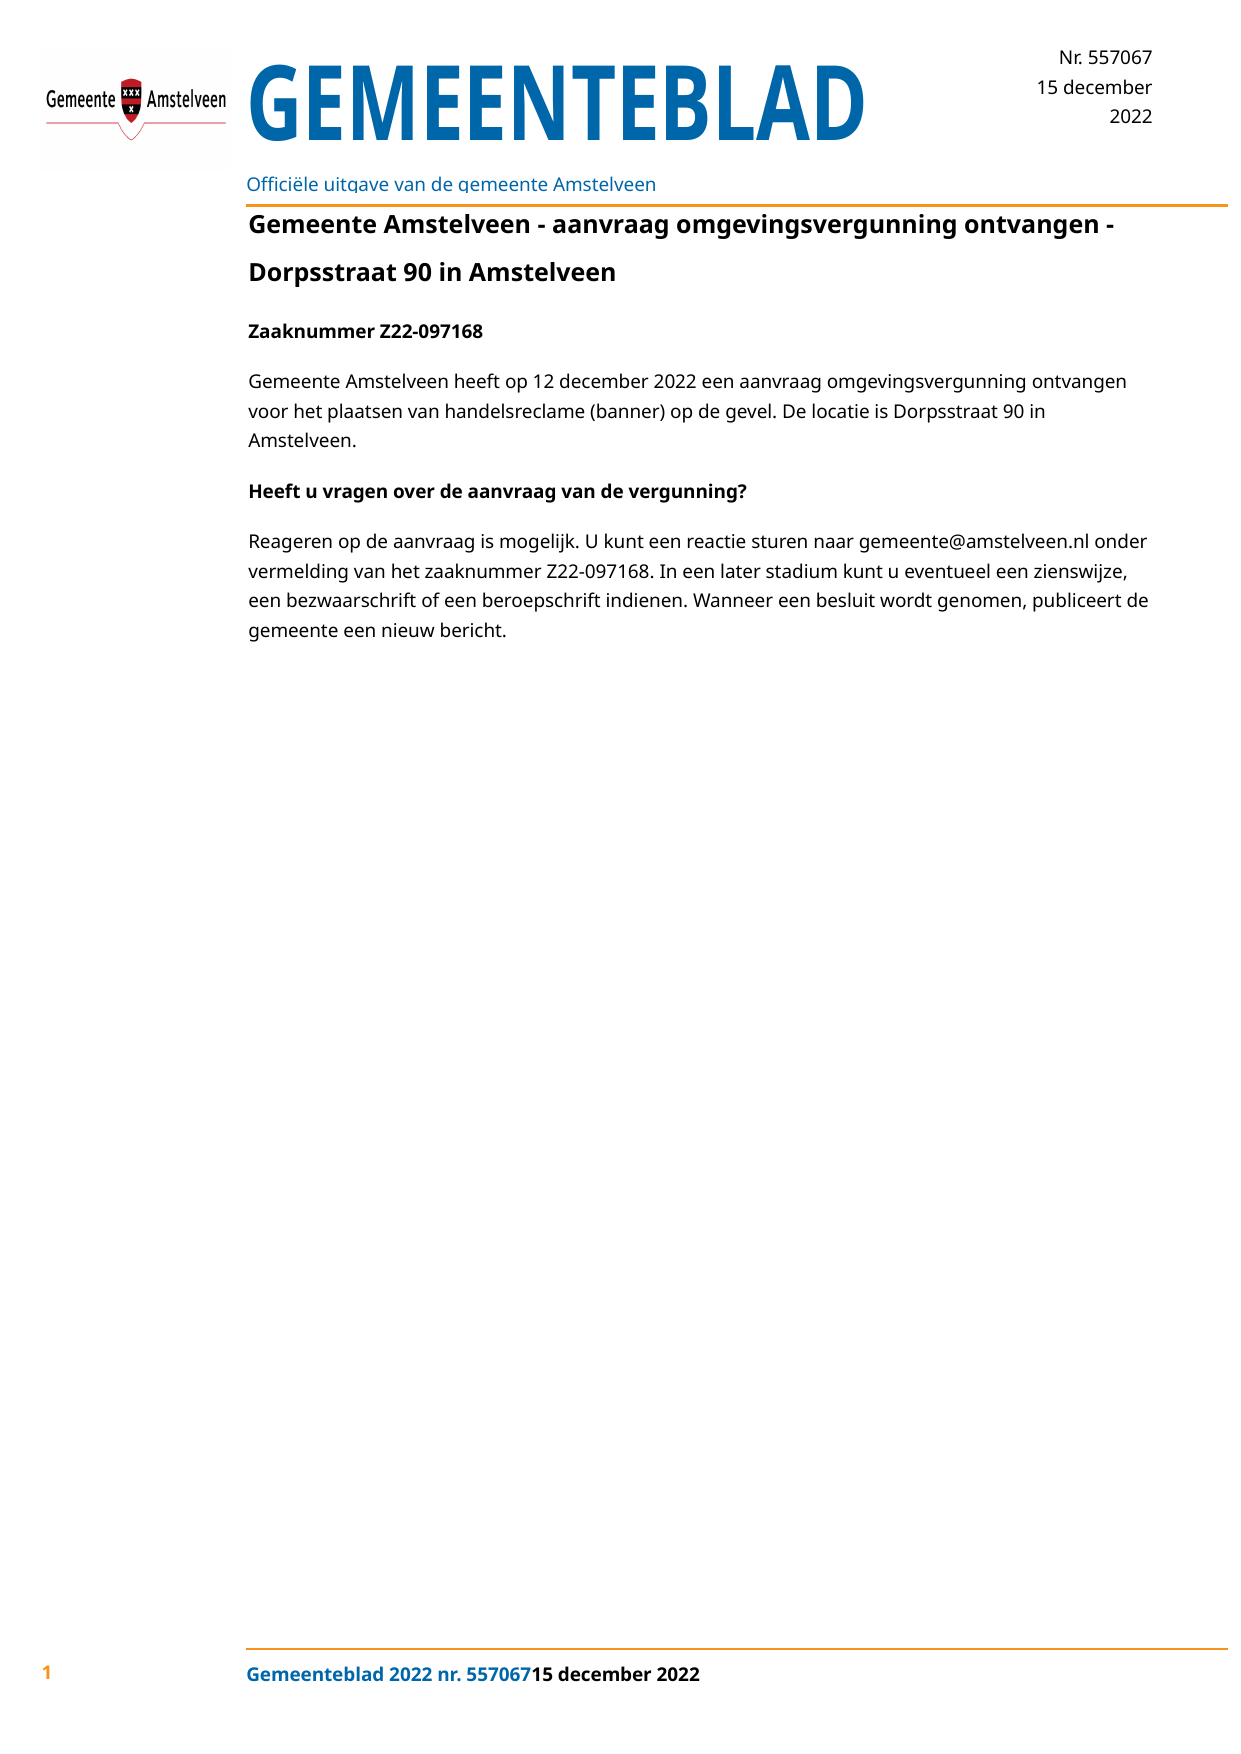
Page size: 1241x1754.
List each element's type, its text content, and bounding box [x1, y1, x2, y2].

text Reageren op de aanvraag is mogelijk. U kunt een reactie sturen naar gemeente@amstelveen.nl onder vermelding van het zaaknummer Z22-097168. In een later stadium kunt u eventueel een zienswijze, een bezwaarschrift of een beroepschrift indienen. Wanneer een besluit wordt genomen, publiceert de gemeente een nieuw bericht. [248, 528, 1152, 643]
text Gemeente Amstelveen - aanvraag omgevingsvergunning ontvangen - Dorpsstraat 90 in Amstelveen [248, 207, 1152, 288]
text Gemeente Amstelveen heeft op 12 december 2022 een aanvraag omgevingsvergunning ontvangen voor het plaatsen van handelsreclame (banner) op de gevel. De locatie is Dorpsstraat 90 in Amstelveen. [248, 368, 1152, 453]
text Heeft u vragen over de aanvraag van de vergunning? [248, 478, 1152, 504]
picture [41, 47, 231, 172]
text Zaaknummer Z22-097168 [248, 318, 1152, 344]
